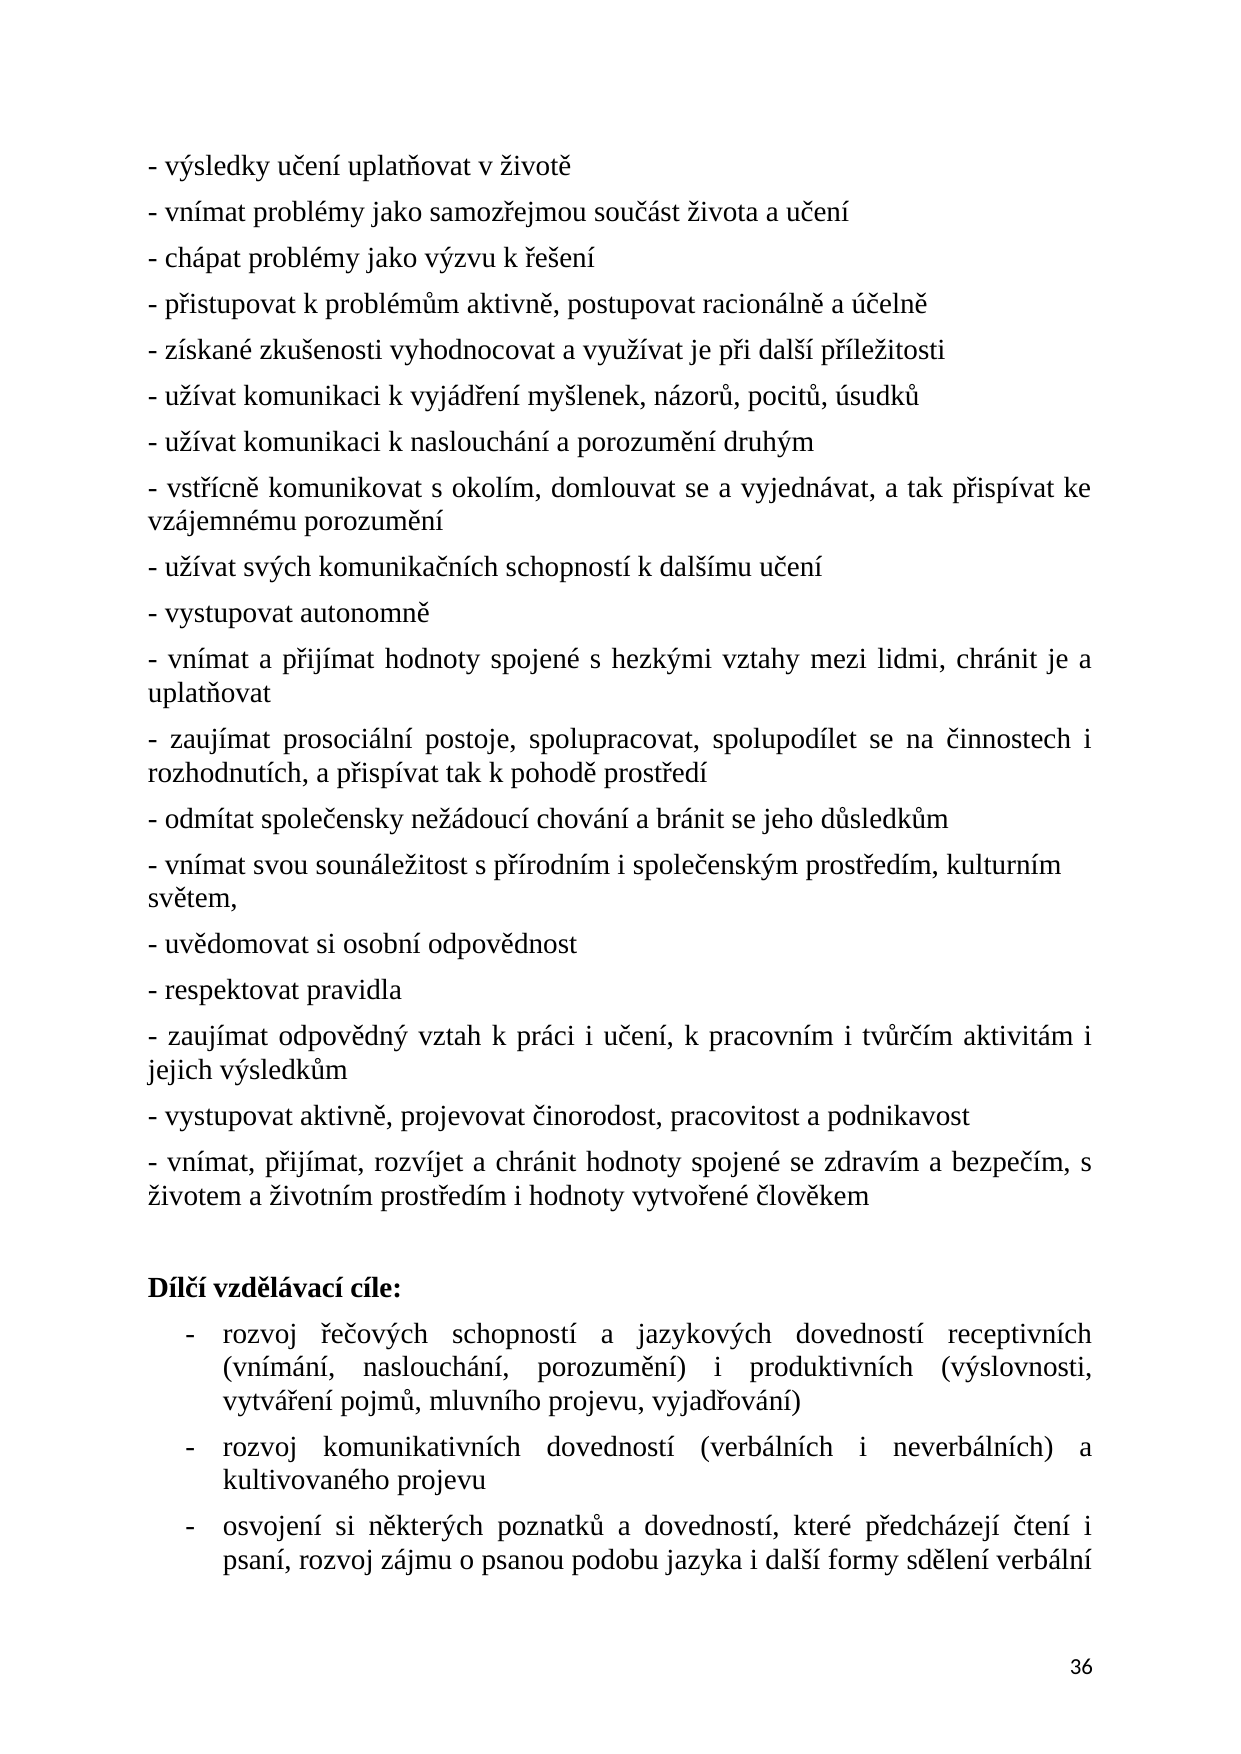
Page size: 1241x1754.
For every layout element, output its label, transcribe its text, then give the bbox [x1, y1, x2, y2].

list osvojení si některých poznatků a dovedností, které předcházejí čtení i psaní, rozvoj zájmu o psanou podobu jazyka i další formy sdělení verbální [185, 1508, 1093, 1576]
text - vstřícně komunikovat s okolím, domlouvat se a vyjednávat, a tak přispívat ke vzájemnému porozumění [148, 470, 1093, 537]
text - zaujímat odpovědný vztah k práci i učení, k pracovním i tvůrčím aktivitám i jejich výsledkům [148, 1018, 1093, 1086]
text - odmítat společensky nežádoucí chování a bránit se jeho důsledkům [148, 801, 1093, 834]
text - zaujímat prosociální postoje, spolupracovat, spolupodílet se na činnostech i rozhodnutích, a přispívat tak k pohodě prostředí [148, 721, 1093, 788]
text - vnímat problémy jako samozřejmou součást života a učení [148, 194, 1093, 227]
text - chápat problémy jako výzvu k řešení [148, 240, 1093, 273]
text - vnímat, přijímat, rozvíjet a chránit hodnoty spojené se zdravím a bezpečím, s životem a životním prostředím i hodnoty vytvořené člověkem [148, 1144, 1093, 1211]
text - vnímat svou sounáležitost s přírodním i společenským prostředím, kulturním světem, [148, 847, 1093, 914]
text - přistupovat k problémům aktivně, postupovat racionálně a účelně [148, 286, 1093, 319]
text - užívat svých komunikačních schopností k dalšímu učení [148, 549, 1093, 583]
text - vystupovat aktivně, projevovat činorodost, pracovitost a podnikavost [148, 1098, 1093, 1132]
text - užívat komunikaci k naslouchání a porozumění druhým [148, 424, 1093, 457]
text - užívat komunikaci k vyjádření myšlenek, názorů, pocitů, úsudků [148, 378, 1093, 411]
text Dílčí vzdělávací cíle: [148, 1270, 1093, 1303]
text - vnímat a přijímat hodnoty spojené s hezkými vztahy mezi lidmi, chránit je a uplatňovat [148, 642, 1093, 709]
list rozvoj komunikativních dovedností (verbálních i neverbálních) a kultivovaného projevu [185, 1429, 1093, 1496]
text - respektovat pravidla [148, 972, 1093, 1006]
text - získané zkušenosti vyhodnocovat a využívat je při další příležitosti [148, 332, 1093, 365]
text - uvědomovat si osobní odpovědnost [148, 926, 1093, 960]
text - výsledky učení uplatňovat v životě [148, 148, 1093, 181]
text - vystupovat autonomně [148, 596, 1093, 629]
list rozvoj řečových schopností a jazykových dovedností receptivních (vnímání, naslouchání, porozumění) i produktivních (výslovnosti, vytváření pojmů, mluvního projevu, vyjadřování) [185, 1316, 1093, 1416]
